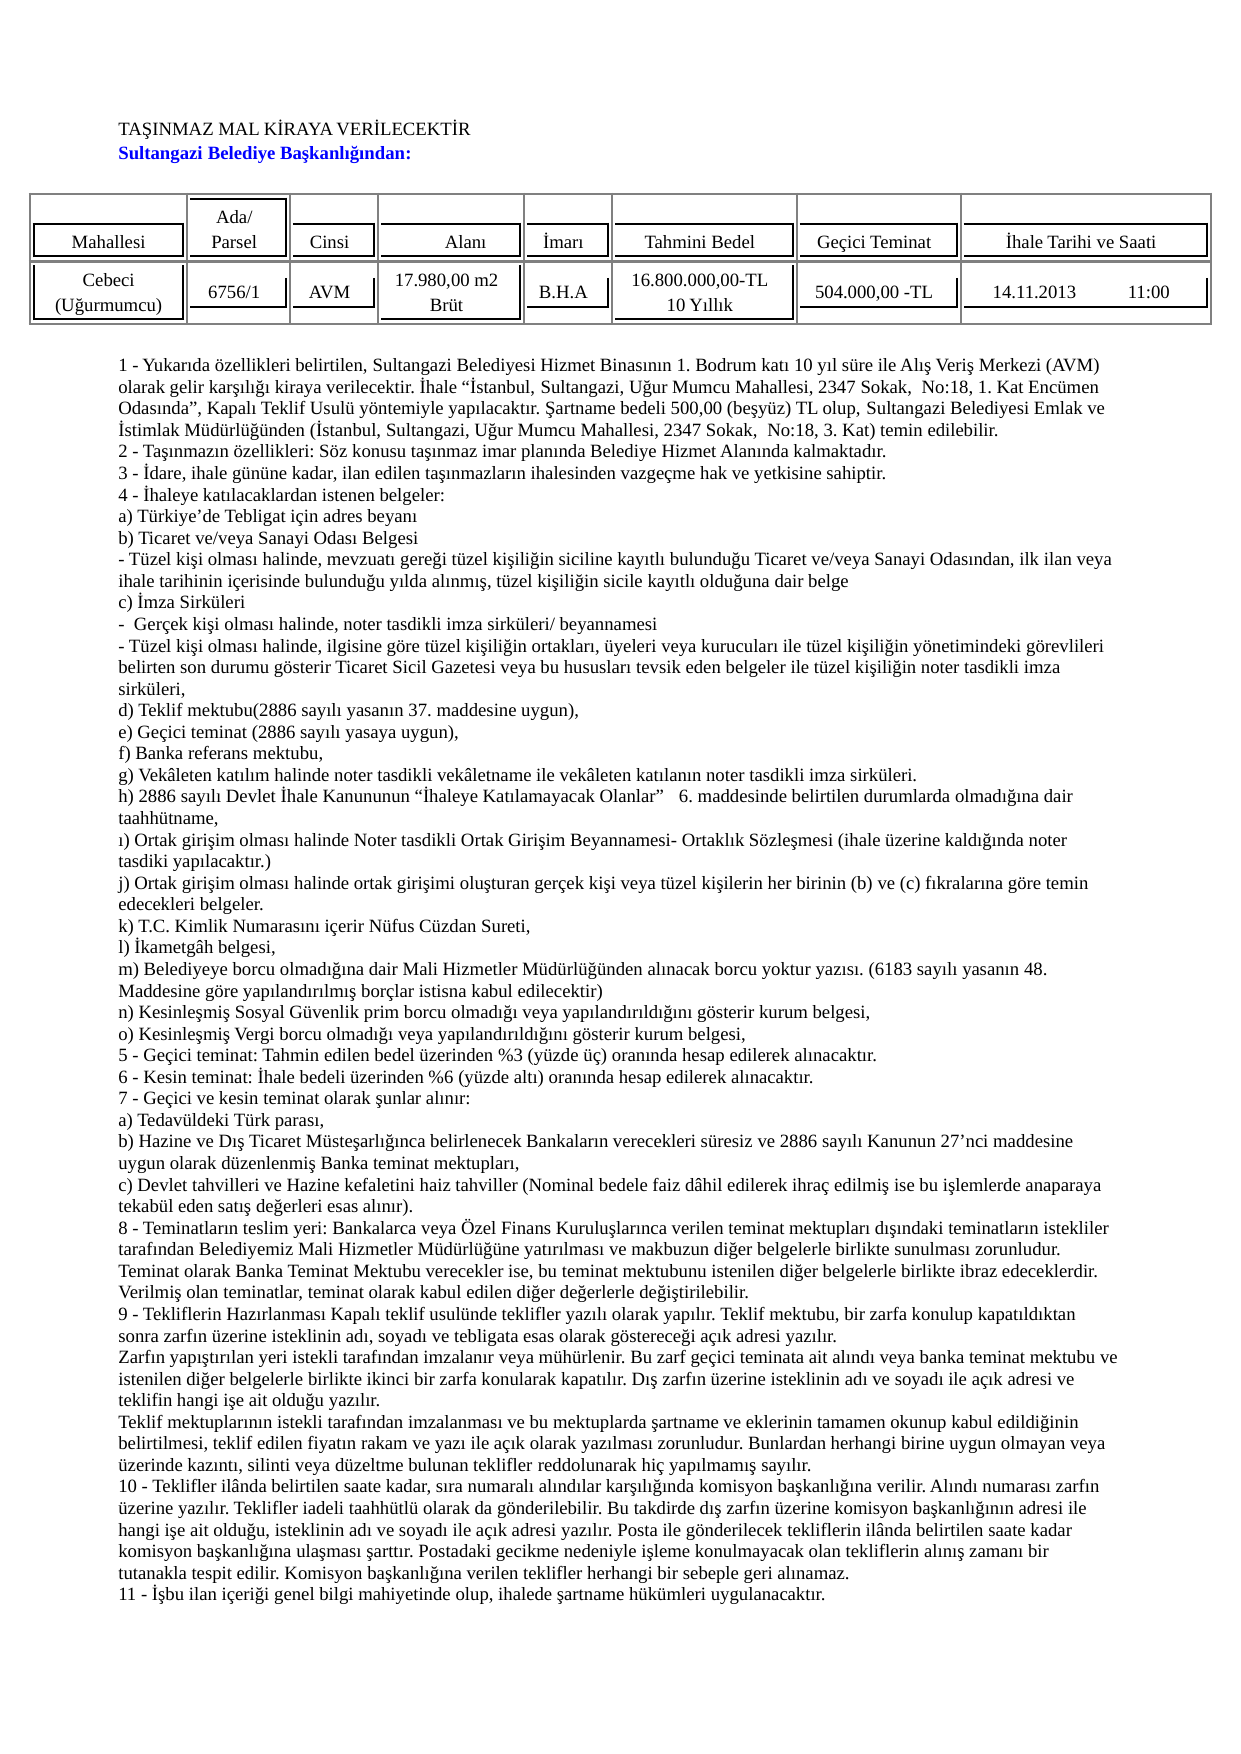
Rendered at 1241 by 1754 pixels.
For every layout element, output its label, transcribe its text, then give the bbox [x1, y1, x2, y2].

text a) Tedavüldeki Türk parası, [118, 1109, 1122, 1130]
table_header Tahmini Bedel [613, 195, 796, 260]
text 10 - Teklifler ilânda belirtilen saate kadar, sıra numaralı alındılar karşılığında komisyon başkanlığına verilir. Alındı numarası zarfın üzerine yazılır. Teklifler iadeli taahhütlü olarak da gönderilebilir. Bu takdirde dış zarfın üzerine komisyon başkanlığının adresi ile hangi işe ait olduğu, isteklinin adı ve soyadı ile açık adresi yazılır. Posta ile gönderilecek tekliflerin ilânda belirtilen saate kadar komisyon başkanlığına ulaşması şarttır. Postadaki gecikme nedeniyle işleme konulmayacak olan tekliflerin alınış zamanı bir tutanakla tespit edilir. Komisyon başkanlığına verilen teklifler herhangi bir sebeple geri alınamaz. [118, 1475, 1122, 1583]
table_header İmarı [525, 195, 611, 260]
text 2 - Taşınmazın özellikleri: Söz konusu taşınmaz imar planında Belediye Hizmet Alanında kalmaktadır. [118, 440, 1122, 462]
text h) 2886 sayılı Devlet İhale Kanununun “İhaleye Katılamayacak Olanlar” 6. maddesinde belirtilen durumlarda olmadığına dair taahhütname, [118, 785, 1122, 828]
text d) Teklif mektubu(2886 sayılı yasanın 37. maddesine uygun), [118, 699, 1122, 721]
text 7 - Geçici ve kesin teminat olarak şunlar alınır: [118, 1087, 1122, 1109]
table_header Geçici Teminat [798, 195, 960, 260]
text 5 - Geçici teminat: Tahmin edilen bedel üzerinden %3 (yüzde üç) oranında hesap edilerek alınacaktır. [118, 1044, 1122, 1066]
table_cell AVM [291, 263, 377, 323]
text c) İmza Sirküleri [118, 591, 1122, 613]
table_cell Cebeci (Uğurmumcu) [31, 263, 186, 323]
text e) Geçici teminat (2886 sayılı yasaya uygun), [118, 721, 1122, 742]
text 8 - Teminatların teslim yeri: Bankalarca veya Özel Finans Kuruluşlarınca verilen teminat mektupları dışındaki teminatların istekliler tarafından Belediyemiz Mali Hizmetler Müdürlüğüne yatırılması ve makbuzun diğer belgelerle birlikte sunulması zorunludur. Teminat olarak Banka Teminat Mektubu verecekler ise, bu teminat mektubunu istenilen diğer belgelerle birlikte ibraz edeceklerdir. Verilmiş olan teminatlar, teminat olarak kabul edilen diğer değerlerle değiştirilebilir. [118, 1217, 1122, 1303]
text l) İkametgâh belgesi, [118, 936, 1122, 958]
table_header İhale Tarihi ve Saati [962, 195, 1210, 260]
table_header Alanı [379, 195, 523, 260]
text 3 - İdare, ihale gününe kadar, ilan edilen taşınmazların ihalesinden vazgeçme hak ve yetkisine sahiptir. [118, 462, 1122, 483]
table_cell 17.980,00 m2 Brüt [379, 263, 523, 323]
text g) Vekâleten katılım halinde noter tasdikli vekâletname ile vekâleten katılanın noter tasdikli imza sirküleri. [118, 764, 1122, 785]
text 11 - İşbu ilan içeriği genel bilgi mahiyetinde olup, ihalede şartname hükümleri uygulanacaktır. [118, 1583, 1122, 1605]
text k) T.C. Kimlik Numarasını içerir Nüfus Cüzdan Sureti, [118, 915, 1122, 936]
text b) Hazine ve Dış Ticaret Müsteşarlığınca belirlenecek Bankaların verecekleri süresiz ve 2886 sayılı Kanunun 27’nci maddesine uygun olarak düzenlenmiş Banka teminat mektupları, [118, 1130, 1122, 1173]
text o) Kesinleşmiş Vergi borcu olmadığı veya yapılandırıldığını gösterir kurum belgesi, [118, 1023, 1122, 1044]
text TAŞINMAZ MAL KİRAYA VERİLECEKTİR [118, 118, 1122, 140]
text Teklif mektuplarının istekli tarafından imzalanması ve bu mektuplarda şartname ve eklerinin tamamen okunup kabul edildiğinin belirtilmesi, teklif edilen fiyatın rakam ve yazı ile açık olarak yazılması zorunludur. Bunlardan herhangi birine uygun olmayan veya üzerinde kazıntı, silinti veya düzeltme bulunan teklifler reddolunarak hiç yapılmamış sayılır. [118, 1411, 1122, 1475]
text - Tüzel kişi olması halinde, ilgisine göre tüzel kişiliğin ortakları, üyeleri veya kurucuları ile tüzel kişiliğin yönetimindeki görevlileri belirten son durumu gösterir Ticaret Sicil Gazetesi veya bu hususları tevsik eden belgeler ile tüzel kişiliğin noter tasdikli imza sirküleri, [118, 634, 1122, 699]
text n) Kesinleşmiş Sosyal Güvenlik prim borcu olmadığı veya yapılandırıldığını gösterir kurum belgesi, [118, 1001, 1122, 1023]
text m) Belediyeye borcu olmadığına dair Mali Hizmetler Müdürlüğünden alınacak borcu yoktur yazısı. (6183 sayılı yasanın 48. Maddesine göre yapılandırılmış borçlar istisna kabul edilecektir) [118, 958, 1122, 1001]
table_cell 6756/1 [188, 263, 289, 323]
table_header Cinsi [291, 195, 377, 260]
text 1 - Yukarıda özellikleri belirtilen, Sultangazi Belediyesi Hizmet Binasının 1. Bodrum katı 10 yıl süre ile Alış Veriş Merkezi (AVM) olarak gelir karşılığı kiraya verilecektir. İhale “İstanbul, Sultangazi, Uğur Mumcu Mahallesi, 2347 Sokak, No:18, 1. Kat Encümen Odasında”, Kapalı Teklif Usulü yöntemiyle yapılacaktır. Şartname bedeli 500,00 (beşyüz) TL olup, Sultangazi Belediyesi Emlak ve İstimlak Müdürlüğünden (İstanbul, Sultangazi, Uğur Mumcu Mahallesi, 2347 Sokak, No:18, 3. Kat) temin edilebilir. [118, 354, 1122, 440]
text 6 - Kesin teminat: İhale bedeli üzerinden %6 (yüzde altı) oranında hesap edilerek alınacaktır. [118, 1066, 1122, 1087]
table_cell 16.800.000,00-TL 10 Yıllık [613, 263, 796, 323]
text 4 - İhaleye katılacaklardan istenen belgeler: [118, 483, 1122, 505]
text f) Banka referans mektubu, [118, 742, 1122, 764]
table_cell 14.11.2013 11:00 [962, 263, 1210, 323]
table_header Ada/ Parsel [188, 195, 289, 260]
text b) Ticaret ve/veya Sanayi Odası Belgesi [118, 527, 1122, 548]
text Zarfın yapıştırılan yeri istekli tarafından imzalanır veya mühürlenir. Bu zarf geçici teminata ait alındı veya banka teminat mektubu ve istenilen diğer belgelerle birlikte ikinci bir zarfa konularak kapatılır. Dış zarfın üzerine isteklinin adı ve soyadı ile açık adresi ve teklifin hangi işe ait olduğu yazılır. [118, 1346, 1122, 1411]
text j) Ortak girişim olması halinde ortak girişimi oluşturan gerçek kişi veya tüzel kişilerin her birinin (b) ve (c) fıkralarına göre temin edecekleri belgeler. [118, 872, 1122, 915]
text - Gerçek kişi olması halinde, noter tasdikli imza sirküleri/ beyannamesi [118, 613, 1122, 634]
text 9 - Tekliflerin Hazırlanması Kapalı teklif usulünde teklifler yazılı olarak yapılır. Teklif mektubu, bir zarfa konulup kapatıldıktan sonra zarfın üzerine isteklinin adı, soyadı ve tebligata esas olarak göstereceği açık adresi yazılır. [118, 1303, 1122, 1346]
text ı) Ortak girişim olması halinde Noter tasdikli Ortak Girişim Beyannamesi- Ortaklık Sözleşmesi (ihale üzerine kaldığında noter tasdiki yapılacaktır.) [118, 828, 1122, 872]
text Sultangazi Belediye Başkanlığından: [118, 140, 1122, 164]
text c) Devlet tahvilleri ve Hazine kefaletini haiz tahviller (Nominal bedele faiz dâhil edilerek ihraç edilmiş ise bu işlemlerde anaparaya tekabül eden satış değerleri esas alınır). [118, 1173, 1122, 1217]
text - Tüzel kişi olması halinde, mevzuatı gereği tüzel kişiliğin siciline kayıtlı bulunduğu Ticaret ve/veya Sanayi Odasından, ilk ilan veya ihale tarihinin içerisinde bulunduğu yılda alınmış, tüzel kişiliğin sicile kayıtlı olduğuna dair belge [118, 548, 1122, 591]
text a) Türkiye’de Tebligat için adres beyanı [118, 505, 1122, 527]
table_cell 504.000,00 -TL [798, 263, 960, 323]
table_cell B.H.A [525, 263, 611, 323]
table_header Mahallesi [31, 195, 186, 260]
